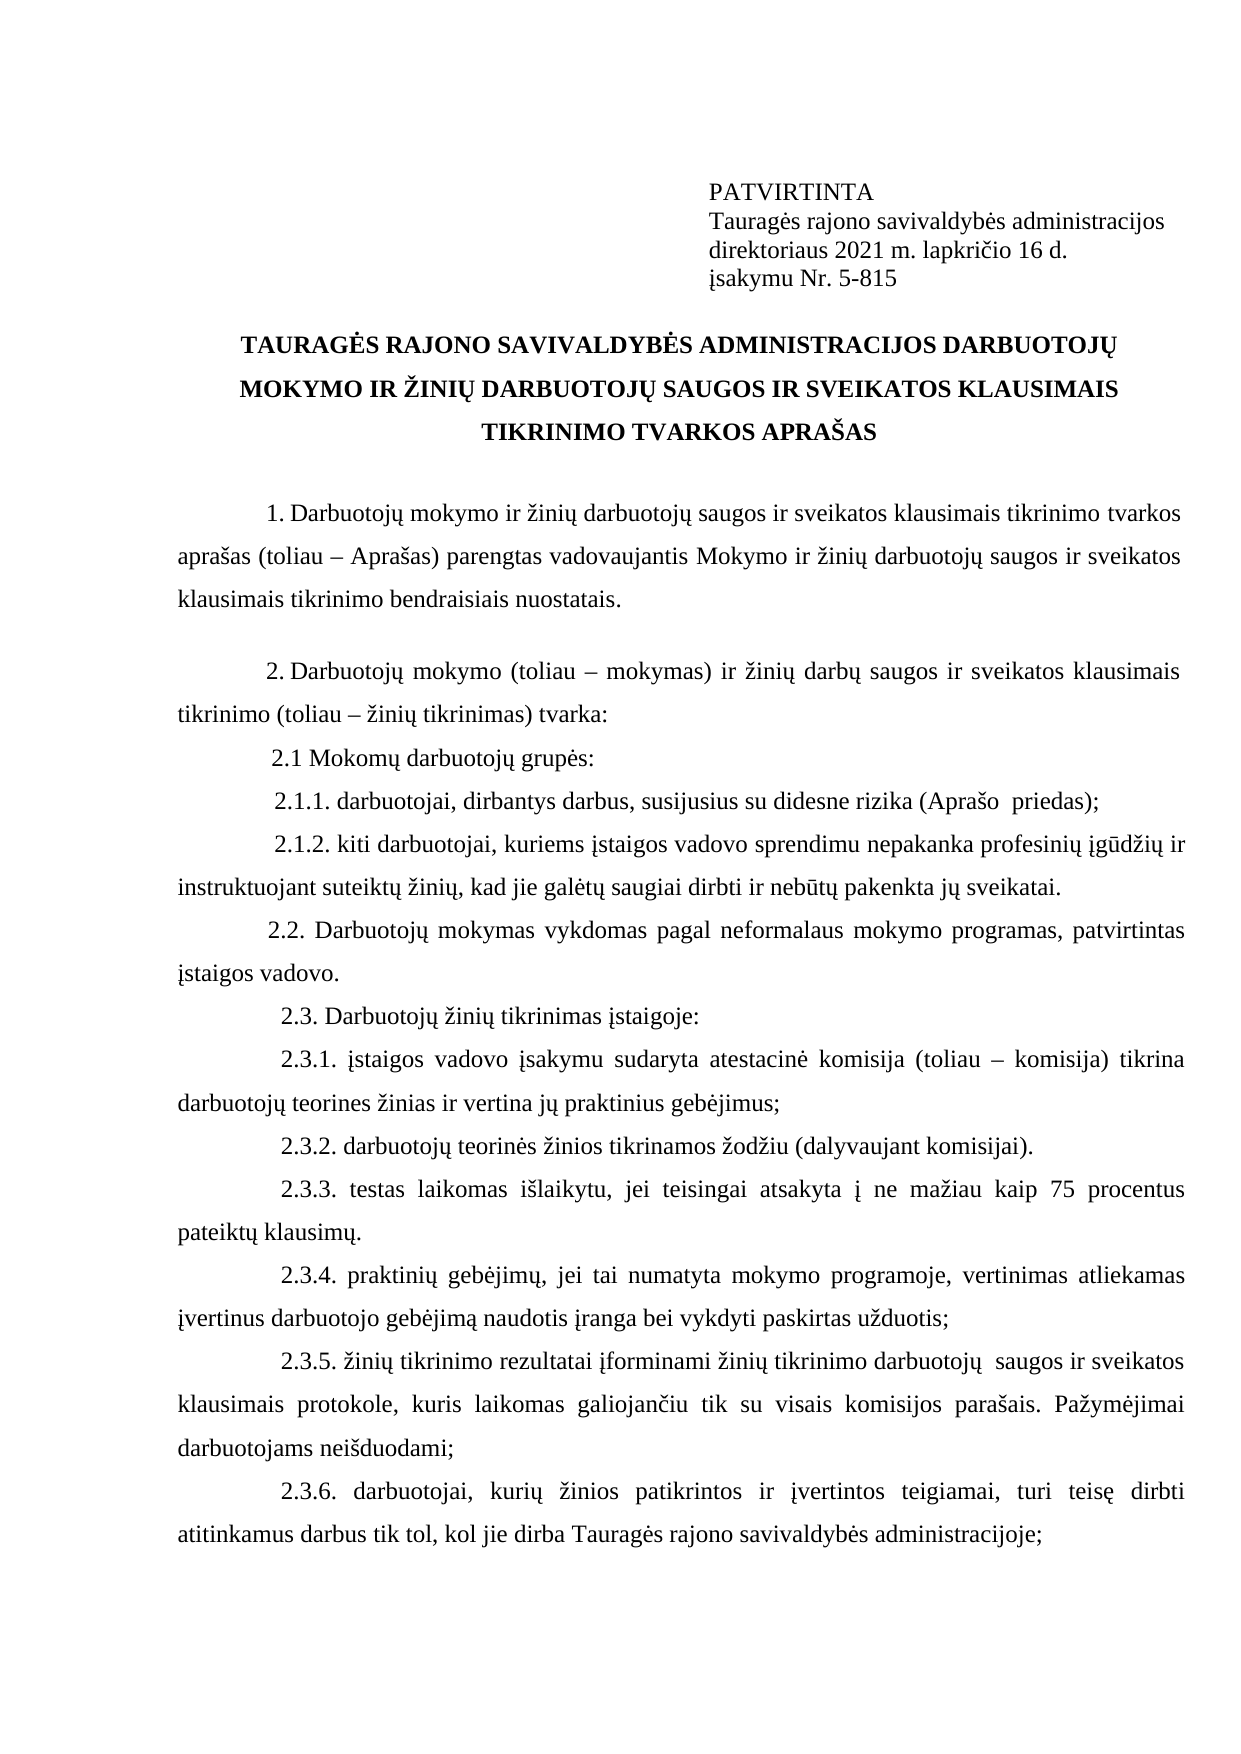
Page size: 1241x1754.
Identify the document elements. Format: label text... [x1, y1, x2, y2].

text PATVIRTINTA [177, 177, 1181, 206]
text 2.3.5. žinių tikrinimo rezultatai įforminami žinių tikrinimo darbuotojų saugos ir sveikatos klausimais protokole, kuris laikomas galiojančiu tik su visais komisijos parašais. Pažymėjimai darbuotojams neišduodami; [177, 1346, 1186, 1461]
text įsakymu Nr. 5-815 [177, 263, 1181, 292]
text 2.1 Mokomų darbuotojų grupės: [271, 743, 1181, 771]
text TAURAGĖS RAJONO SAVIVALDYBĖS ADMINISTRACIJOS DARBUOTOJŲ MOKYMO IR ŽINIŲ DARBUOTOJŲ SAUGOS IR SVEIKATOS KLAUSIMAIS TIKRINIMO TVARKOS APRAŠAS [177, 331, 1181, 446]
text 1. Darbuotojų mokymo ir žinių darbuotojų saugos ir sveikatos klausimais tikrinimo tvarkos aprašas (toliau – Aprašas) parengtas vadovaujantis Mokymo ir žinių darbuotojų saugos ir sveikatos klausimais tikrinimo bendraisiais nuostatais. [177, 498, 1181, 613]
text 2.1.2. kiti darbuotojai, kuriems įstaigos vadovo sprendimu nepakanka profesinių įgūdžių ir instruktuojant suteiktų žinių, kad jie galėtų saugiai dirbti ir nebūtų pakenkta jų sveikatai. [177, 829, 1186, 901]
text direktoriaus 2021 m. lapkričio 16 d. [177, 235, 1181, 263]
text 2.2. Darbuotojų mokymas vykdomas pagal neformalaus mokymo programas, patvirtintas įstaigos vadovo. [177, 915, 1186, 987]
text 2.3. Darbuotojų žinių tikrinimas įstaigoje: [177, 1001, 1186, 1030]
text 2.3.1. įstaigos vadovo įsakymu sudaryta atestacinė komisija (toliau – komisija) tikrina darbuotojų teorines žinias ir vertina jų praktinius gebėjimus; [177, 1044, 1186, 1116]
text 2.3.4. praktinių gebėjimų, jei tai numatyta mokymo programoje, vertinimas atliekamas įvertinus darbuotojo gebėjimą naudotis įranga bei vykdyti paskirtas užduotis; [177, 1260, 1186, 1332]
text 2.1.1. darbuotojai, dirbantys darbus, susijusius su didesne rizika (Aprašo priedas); [177, 786, 1186, 814]
text 2.3.6. darbuotojai, kurių žinios patikrintos ir įvertintos teigiamai, turi teisę dirbti atitinkamus darbus tik tol, kol jie dirba Tauragės rajono savivaldybės administracijoje; [177, 1476, 1186, 1548]
text 2.3.2. darbuotojų teorinės žinios tikrinamos žodžiu (dalyvaujant komisijai). [177, 1131, 1186, 1159]
text 2. Darbuotojų mokymo (toliau – mokymas) ir žinių darbų saugos ir sveikatos klausimais tikrinimo (toliau – žinių tikrinimas) tvarka: [177, 656, 1181, 728]
text 2.3.3. testas laikomas išlaikytu, jei teisingai atsakyta į ne mažiau kaip 75 procentus pateiktų klausimų. [177, 1174, 1186, 1246]
text Tauragės rajono savivaldybės administracijos [177, 206, 1181, 235]
